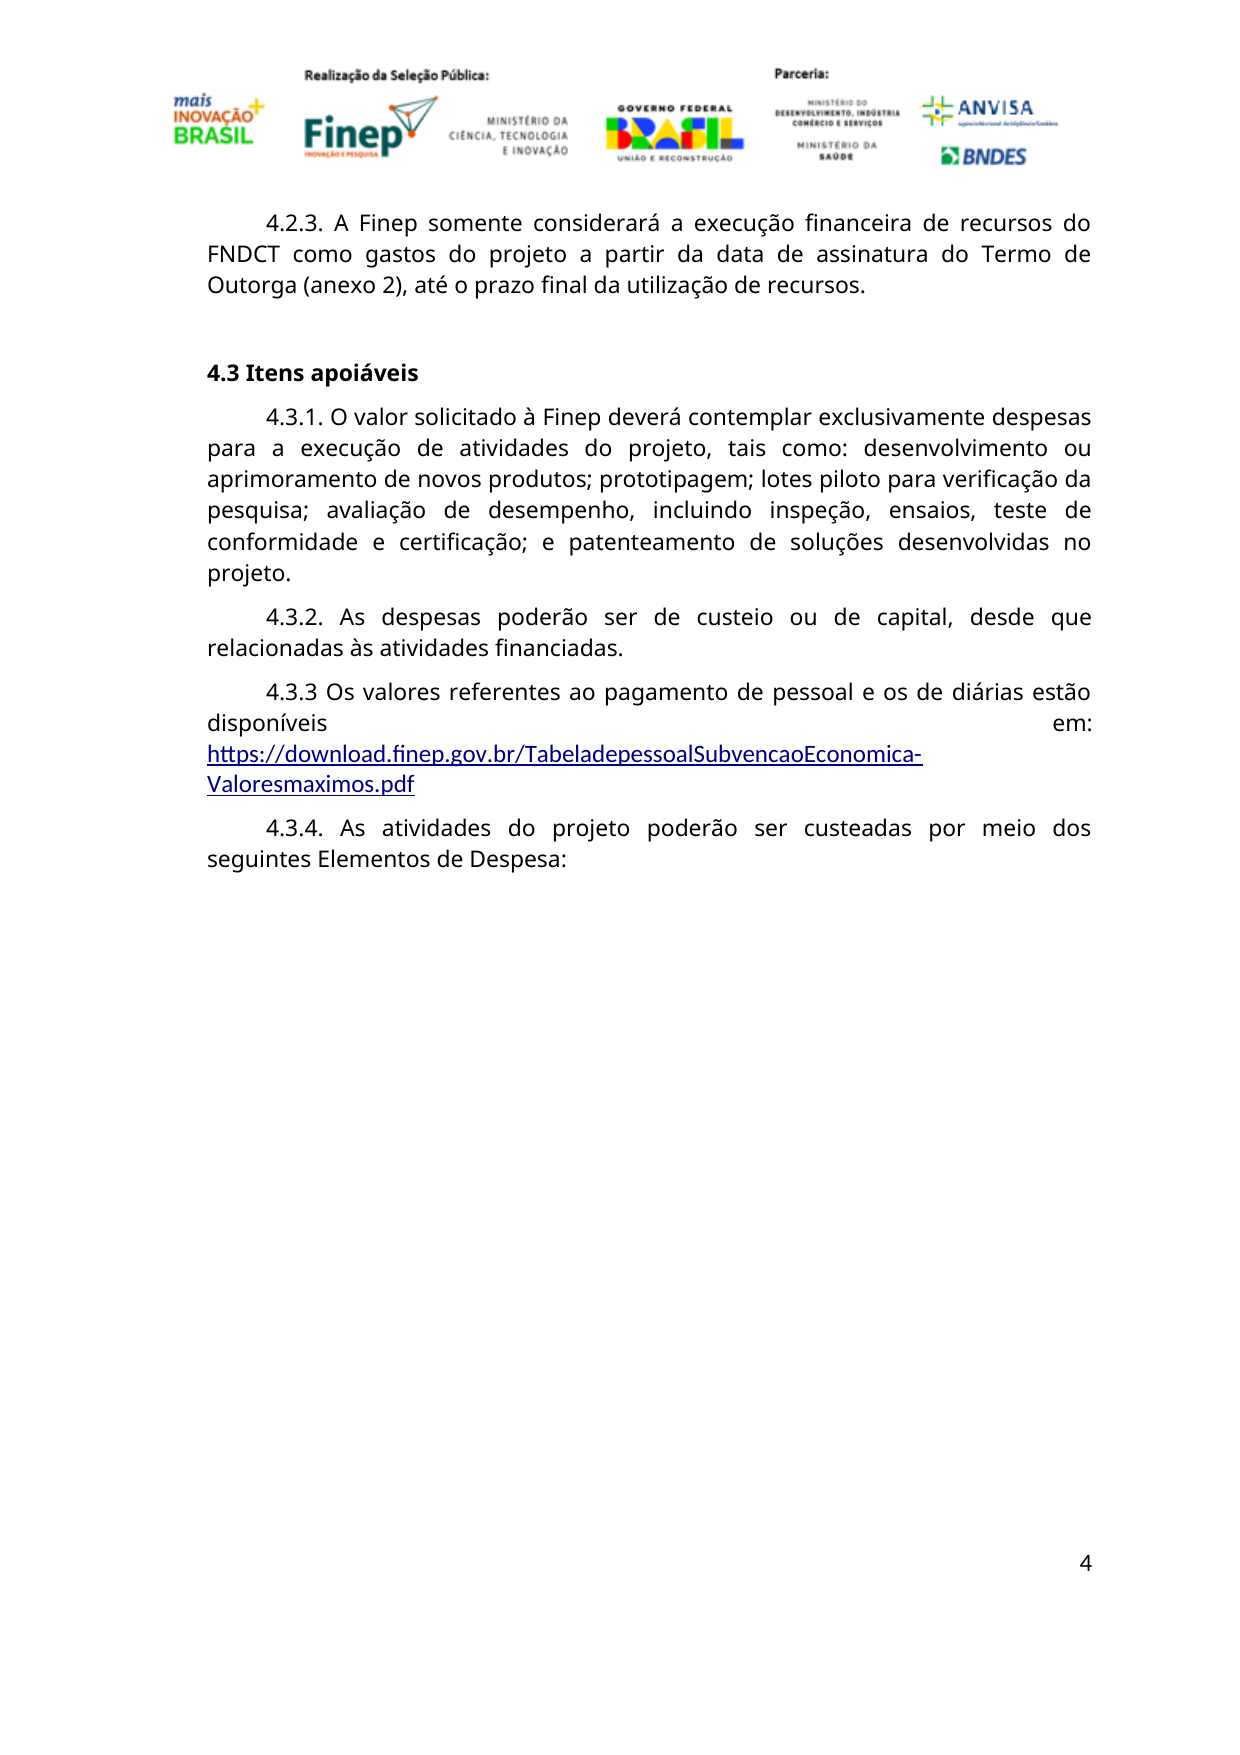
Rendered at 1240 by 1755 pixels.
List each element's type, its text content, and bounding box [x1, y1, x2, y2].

text 4.3.1. O valor solicitado à Finep deverá contemplar exclusivamente despesas para a execução de atividades do projeto, tais como: desenvolvimento ou aprimoramento de novos produtos; prototipagem; lotes piloto para verificação da pesquisa; avaliação de desempenho, incluindo inspeção, ensaios, teste de conformidade e certificação; e patenteamento de soluções desenvolvidas no projeto. [207, 401, 1093, 588]
text 4.3.3 Os valores referentes ao pagamento de pessoal e os de diárias estão disponíveis em: https://download.finep.gov.br/TabeladepessoalSubvencaoEconomica-Valoresmaximos.pdf [207, 676, 1093, 799]
text 4.3.2. As despesas poderão ser de custeio ou de capital, desde que relacionadas às atividades financiadas. [207, 601, 1093, 663]
list 4.2.3. A Finep somente considerará a execução financeira de recursos do FNDCT como gastos do projeto a partir da data de assinatura do Termo de Outorga (anexo 2), até o prazo final da utilização de recursos. [207, 207, 1092, 301]
text 4.3.4. As atividades do projeto poderão ser custeadas por meio dos seguintes Elementos de Despesa: [207, 812, 1093, 874]
text 4.3 Itens apoiáveis [148, 357, 1092, 388]
